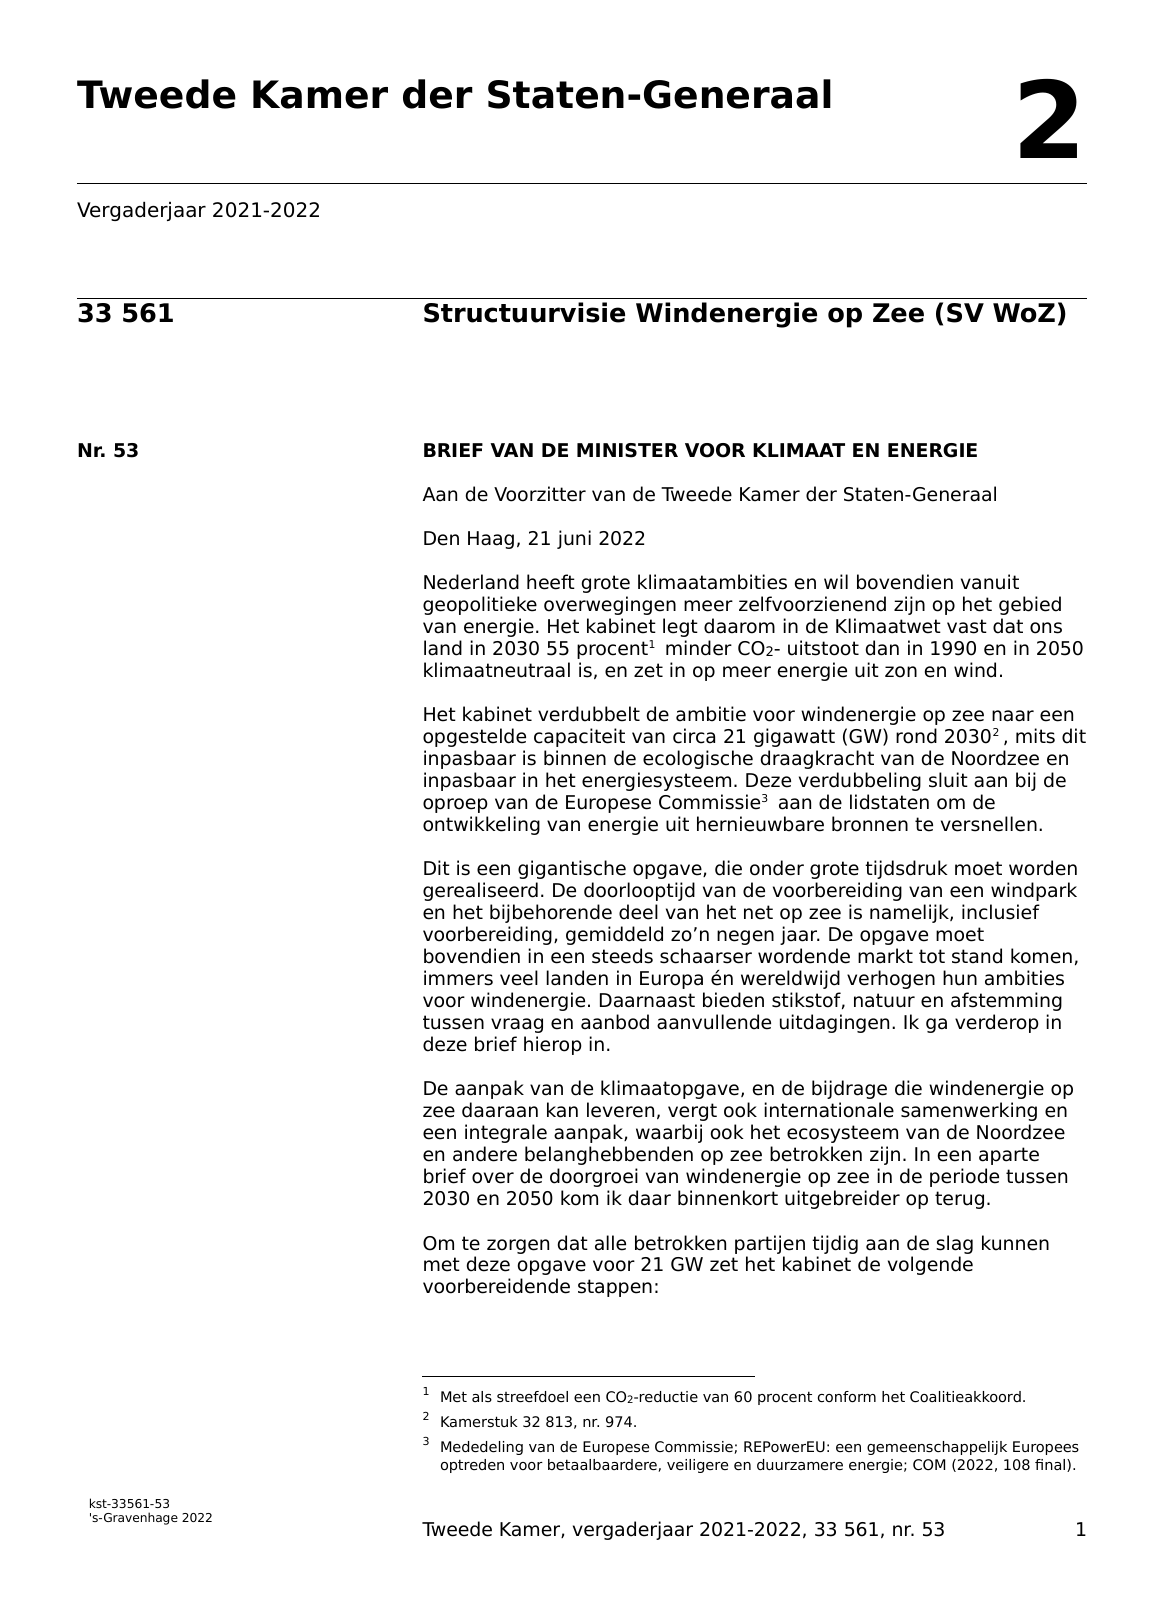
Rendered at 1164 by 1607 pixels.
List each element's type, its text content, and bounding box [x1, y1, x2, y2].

text 's-Gravenhage 2022 [88, 1511, 323, 1525]
table_cell Vergaderjaar 2021-2022 [77, 184, 1087, 298]
table_header 2 [886, 59, 1087, 183]
table_header Tweede Kamer der Staten-Generaal [77, 59, 886, 183]
text Nederland heeft grote klimaatambities en wil bovendien vanuit geopolitieke overwegingen meer zelfvoorzienend zijn op het gebied van energie. Het kabinet legt daarom in de Klimaatwet vast dat ons land in 2030 55 procent minder CO2- uitstoot dan in 1990 en in 2050 klimaatneutraal is, en zet in op meer energie uit zon en wind. [422, 572, 1087, 682]
subtitle 33 561 Structuurvisie Windenergie op Zee (SV WoZ) [77, 299, 1087, 329]
text Met als streefdoel een CO2-reductie van 60 procent conform het Coalitieakkoord. [422, 1385, 1087, 1407]
text De aanpak van de klimaatopgave, en de bijdrage die windenergie op zee daaraan kan leveren, vergt ook internationale samenwerking en een integrale aanpak, waarbij ook het ecosysteem van de Noordzee en andere belanghebbenden op zee betrokken zijn. In een aparte brief over de doorgroei van windenergie op zee in de periode tussen 2030 en 2050 kom ik daar binnenkort uitgebreider op terug. [422, 1078, 1087, 1210]
text Aan de Voorzitter van de Tweede Kamer der Staten-Generaal [422, 484, 1087, 506]
text Het kabinet verdubbelt de ambitie voor windenergie op zee naar een opgestelde capaciteit van circa 21 gigawatt (GW) rond 2030, mits dit inpasbaar is binnen de ecologische draagkracht van de Noordzee en inpasbaar in het energiesysteem. Deze verdubbeling sluit aan bij de oproep van de Europese Commissie aan de lidstaten om de ontwikkeling van energie uit hernieuwbare bronnen te versnellen. [422, 704, 1087, 836]
subtitle Nr. 53 BRIEF VAN DE MINISTER VOOR KLIMAAT EN ENERGIE [77, 440, 1087, 462]
text kst-33561-53 [88, 1497, 323, 1511]
text Kamerstuk 32 813, nr. 974. [422, 1410, 1087, 1432]
text Den Haag, 21 juni 2022 [422, 528, 1087, 550]
text Dit is een gigantische opgave, die onder grote tijdsdruk moet worden gerealiseerd. De doorlooptijd van de voorbereiding van een windpark en het bijbehorende deel van het net op zee is namelijk, inclusief voorbereiding, gemiddeld zo’n negen jaar. De opgave moet bovendien in een steeds schaarser wordende markt tot stand komen, immers veel landen in Europa én wereldwijd verhogen hun ambities voor windenergie. Daarnaast bieden stikstof, natuur en afstemming tussen vraag en aanbod aanvullende uitdagingen. Ik ga verderop in deze brief hierop in. [422, 858, 1087, 1056]
text Om te zorgen dat alle betrokken partijen tijdig aan de slag kunnen met deze opgave voor 21 GW zet het kabinet de volgende voorbereidende stappen: [422, 1232, 1087, 1298]
text Mededeling van de Europese Commissie; REPowerEU: een gemeenschappelijk Europees optreden voor betaalbaardere, veiligere en duurzamere energie; COM (2022, 108 final). [422, 1435, 1087, 1474]
